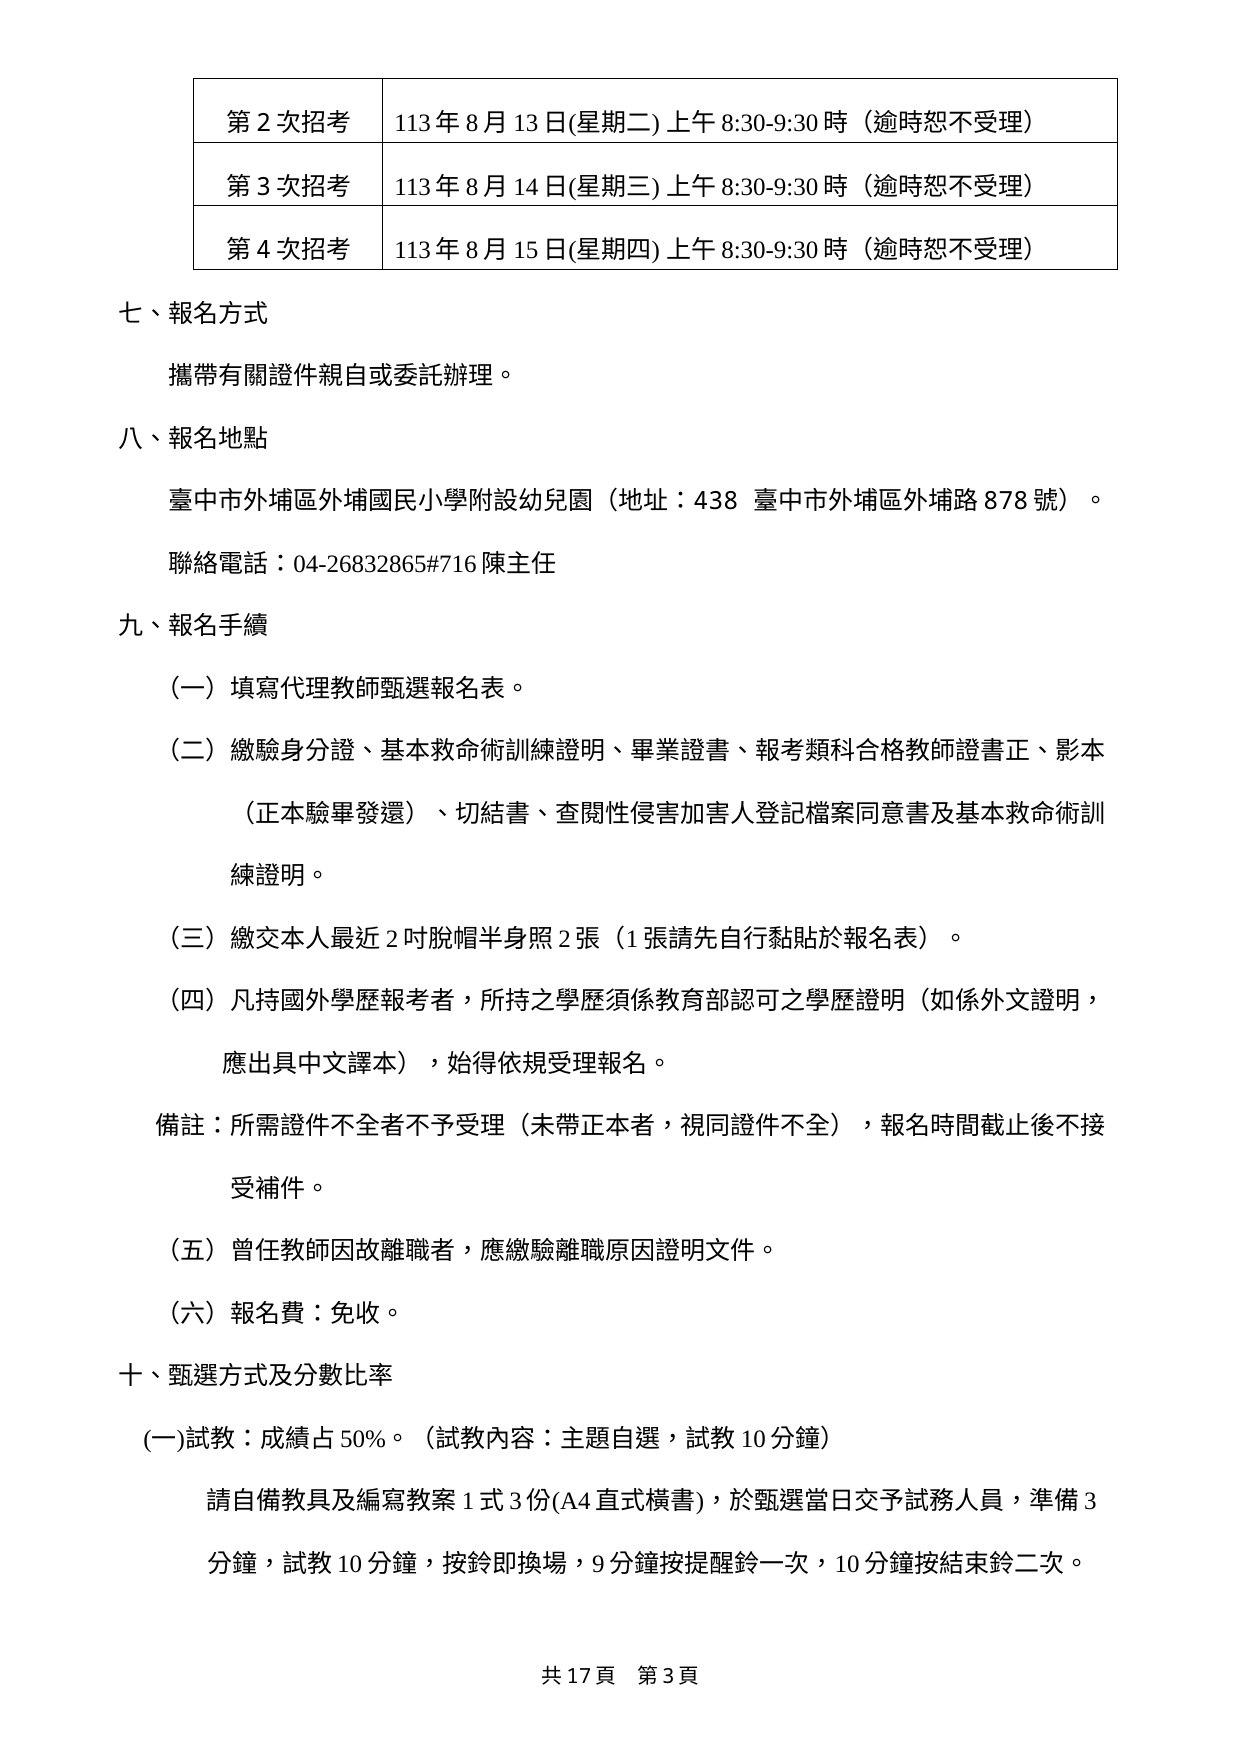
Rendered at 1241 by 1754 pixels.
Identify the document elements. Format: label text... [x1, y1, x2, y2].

text (一)試教：成績占50%。（試教內容：主題自選，試教10分鐘） [118, 1395, 1122, 1457]
text （三）繳交本人最近2吋脫帽半身照2張（1張請先自行黏貼於報名表）。 [156, 895, 1122, 957]
text 聯絡電話：04-26832865#716陳主任 [168, 520, 1122, 582]
table_cell 第3次招考 [194, 143, 382, 205]
table_cell 第4次招考 [194, 206, 382, 269]
text 請自備教具及編寫教案1式3份(A4直式橫書)，於甄選當日交予試務人員，準備3分鐘，試教10分鐘，按鈴即換場，9分鐘按提醒鈴一次，10分鐘按結束鈴二次。 [207, 1457, 1122, 1582]
text 八、報名地點 臺中市外埔區外埔國民小學附設幼兒園（地址：438 臺中市外埔區外埔路878號）。 [118, 395, 1122, 520]
text （二）繳驗身分證、基本救命術訓練證明、畢業證書、報考類科合格教師證書正、影本（正本驗畢發還）、切結書、查閱性侵害加害人登記檔案同意書及基本救命術訓練證明。 [156, 707, 1122, 895]
text （一）填寫代理教師甄選報名表。 [118, 645, 1122, 707]
table_cell 第2次招考 [194, 79, 382, 142]
text 十、甄選方式及分數比率 [118, 1332, 1122, 1395]
text （四）凡持國外學歷報考者，所持之學歷須係教育部認可之學歷證明（如係外文證明，應出具中文譯本），始得依規受理報名。 [156, 957, 1122, 1082]
table_cell 113年8月15日(星期四) 上午8:30-9:30時（逾時恕不受理） [383, 206, 1117, 269]
text 備註：所需證件不全者不予受理（未帶正本者，視同證件不全），報名時間截止後不接受補件。 [156, 1082, 1122, 1207]
text 九、報名手續 [118, 582, 1122, 645]
text （五）曾任教師因故離職者，應繳驗離職原因證明文件。 [156, 1207, 1122, 1270]
text （六）報名費：免收。 [156, 1270, 1122, 1332]
table_cell 113年8月13日(星期二) 上午8:30-9:30時（逾時恕不受理） [383, 79, 1117, 142]
table_cell 113年8月14日(星期三) 上午8:30-9:30時（逾時恕不受理） [383, 143, 1117, 205]
text 七、報名方式 攜帶有關證件親自或委託辦理。 [118, 270, 1122, 395]
